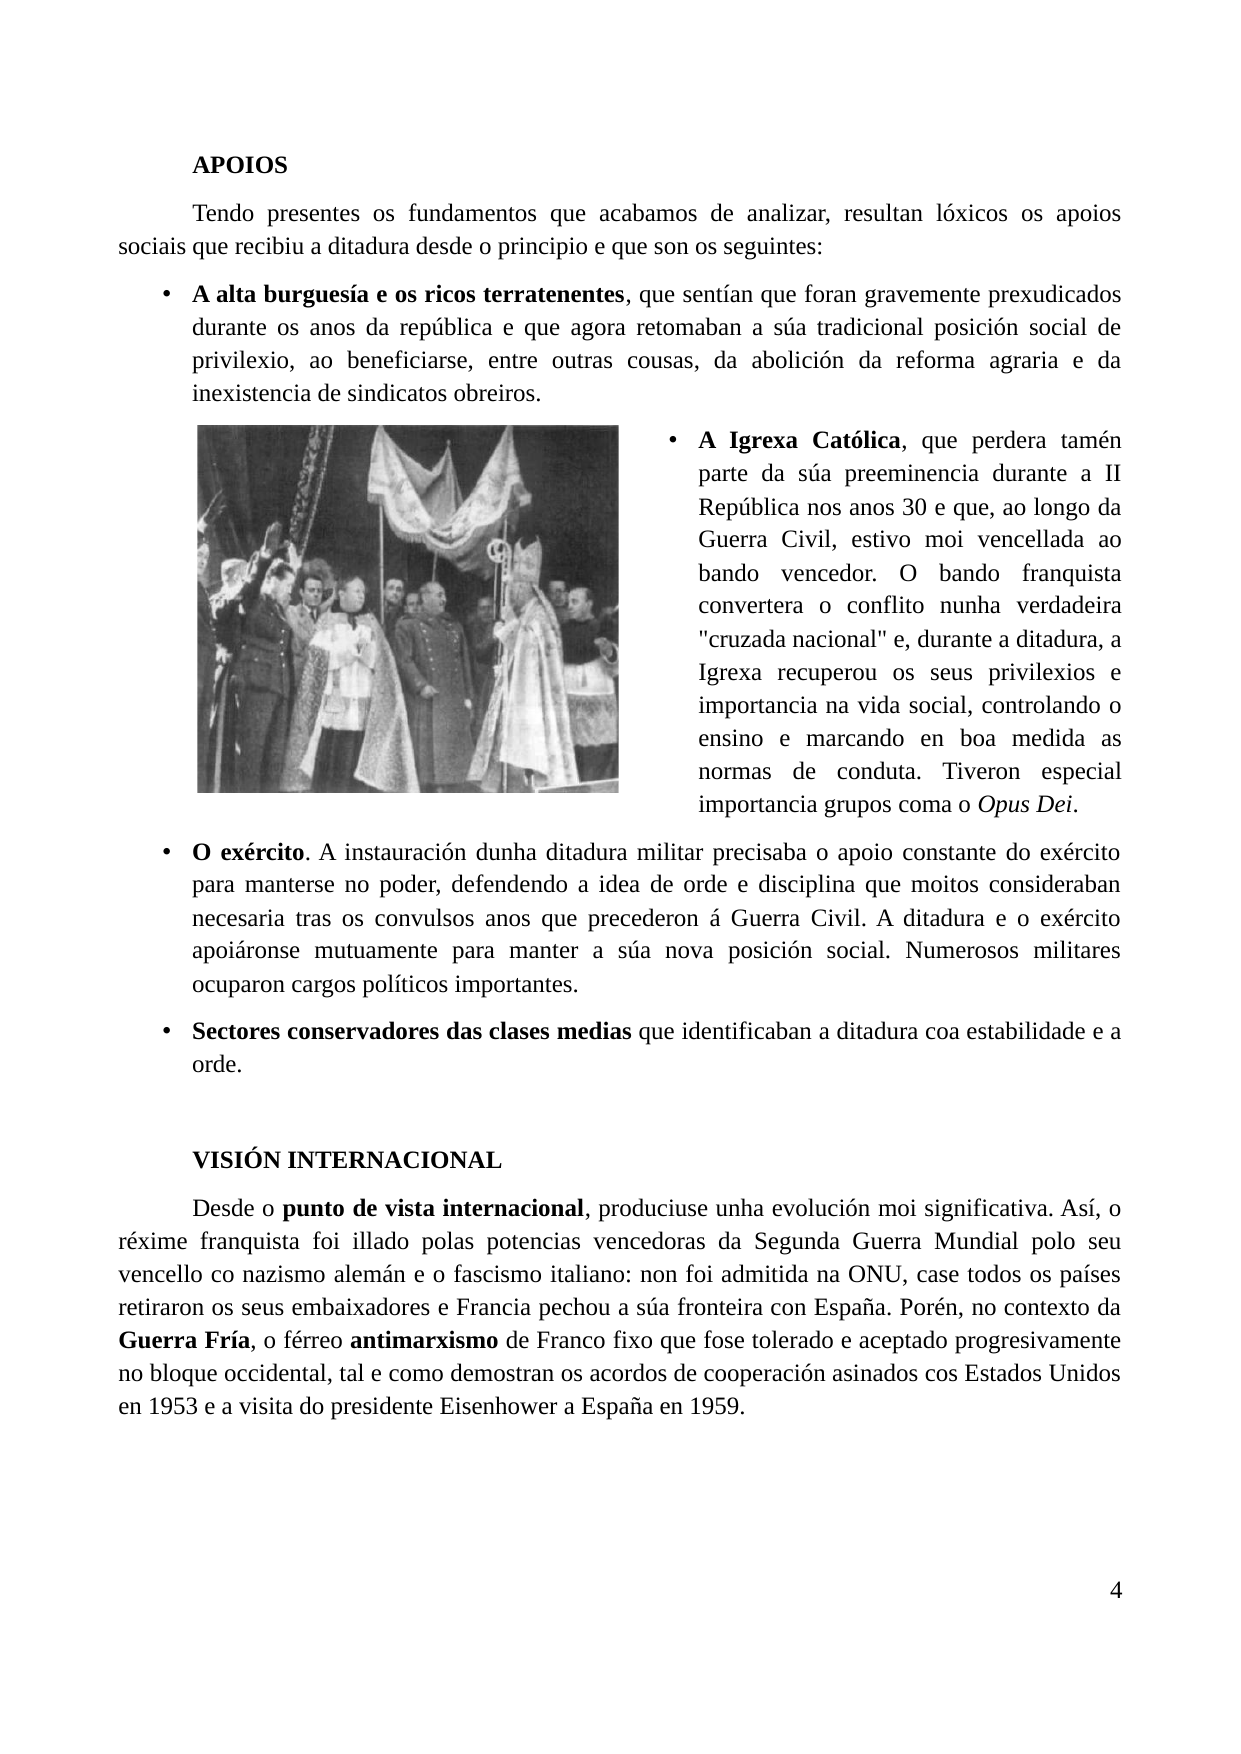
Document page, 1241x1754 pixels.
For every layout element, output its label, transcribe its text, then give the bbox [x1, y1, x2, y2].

picture [197, 425, 619, 793]
list A alta burguesía e os ricos terratenentes, que sentían que foran gravemente prexudicados durante os anos da república e que agora retomaban a súa tradicional posición social de privilexio, ao beneficiarse, entre outras cousas, da abolición da reforma agraria e da inexistencia de sindicatos obreiros. [162, 279, 1122, 406]
text APOIOS [118, 150, 1122, 179]
text VISIÓN INTERNACIONAL [118, 1145, 1122, 1174]
list Sectores conservadores das clases medias que identificaban a ditadura coa estabilidade e a orde. [162, 1016, 1122, 1078]
text Desde o punto de vista internacional, produciuse unha evolución moi significativa. Así, o réxime franquista foi illado polas potencias vencedoras da Segunda Guerra Mundial polo seu vencello co nazismo alemán e o fascismo italiano: non foi admitida na ONU, case todos os países retiraron os seus embaixadores e Francia pechou a súa fronteira con España. Porén, no contexto da Guerra Fría, o férreo antimarxismo de Franco fixo que fose tolerado e aceptado progresivamente no bloque occidental, tal e como demostran os acordos de cooperación asinados cos Estados Unidos en 1953 e a visita do presidente Eisenhower a España en 1959. [118, 1193, 1122, 1420]
text Tendo presentes os fundamentos que acabamos de analizar, resultan lóxicos os apoios sociais que recibiu a ditadura desde o principio e que son os seguintes: [118, 198, 1122, 259]
list O exército. A instauración dunha ditadura militar precisaba o apoio constante do exército para manterse no poder, defendendo a idea de orde e disciplina que moitos consideraban necesaria tras os convulsos anos que precederon á Guerra Civil. A ditadura e o exército apoiáronse mutuamente para manter a súa nova posición social. Numerosos militares ocuparon cargos políticos importantes. [162, 837, 1122, 997]
list A Igrexa Católica, que perdera tamén parte da súa preeminencia durante a II República nos anos 30 e que, ao longo da Guerra Civil, estivo moi vencellada ao bando vencedor. O bando franquista convertera o conflito nunha verdadeira "cruzada nacional" e, durante a ditadura, a Igrexa recuperou os seus privilexios e importancia na vida social, controlando o ensino e marcando en boa medida as normas de conduta. Tiveron especial importancia grupos coma o Opus Dei. [162, 426, 1122, 817]
